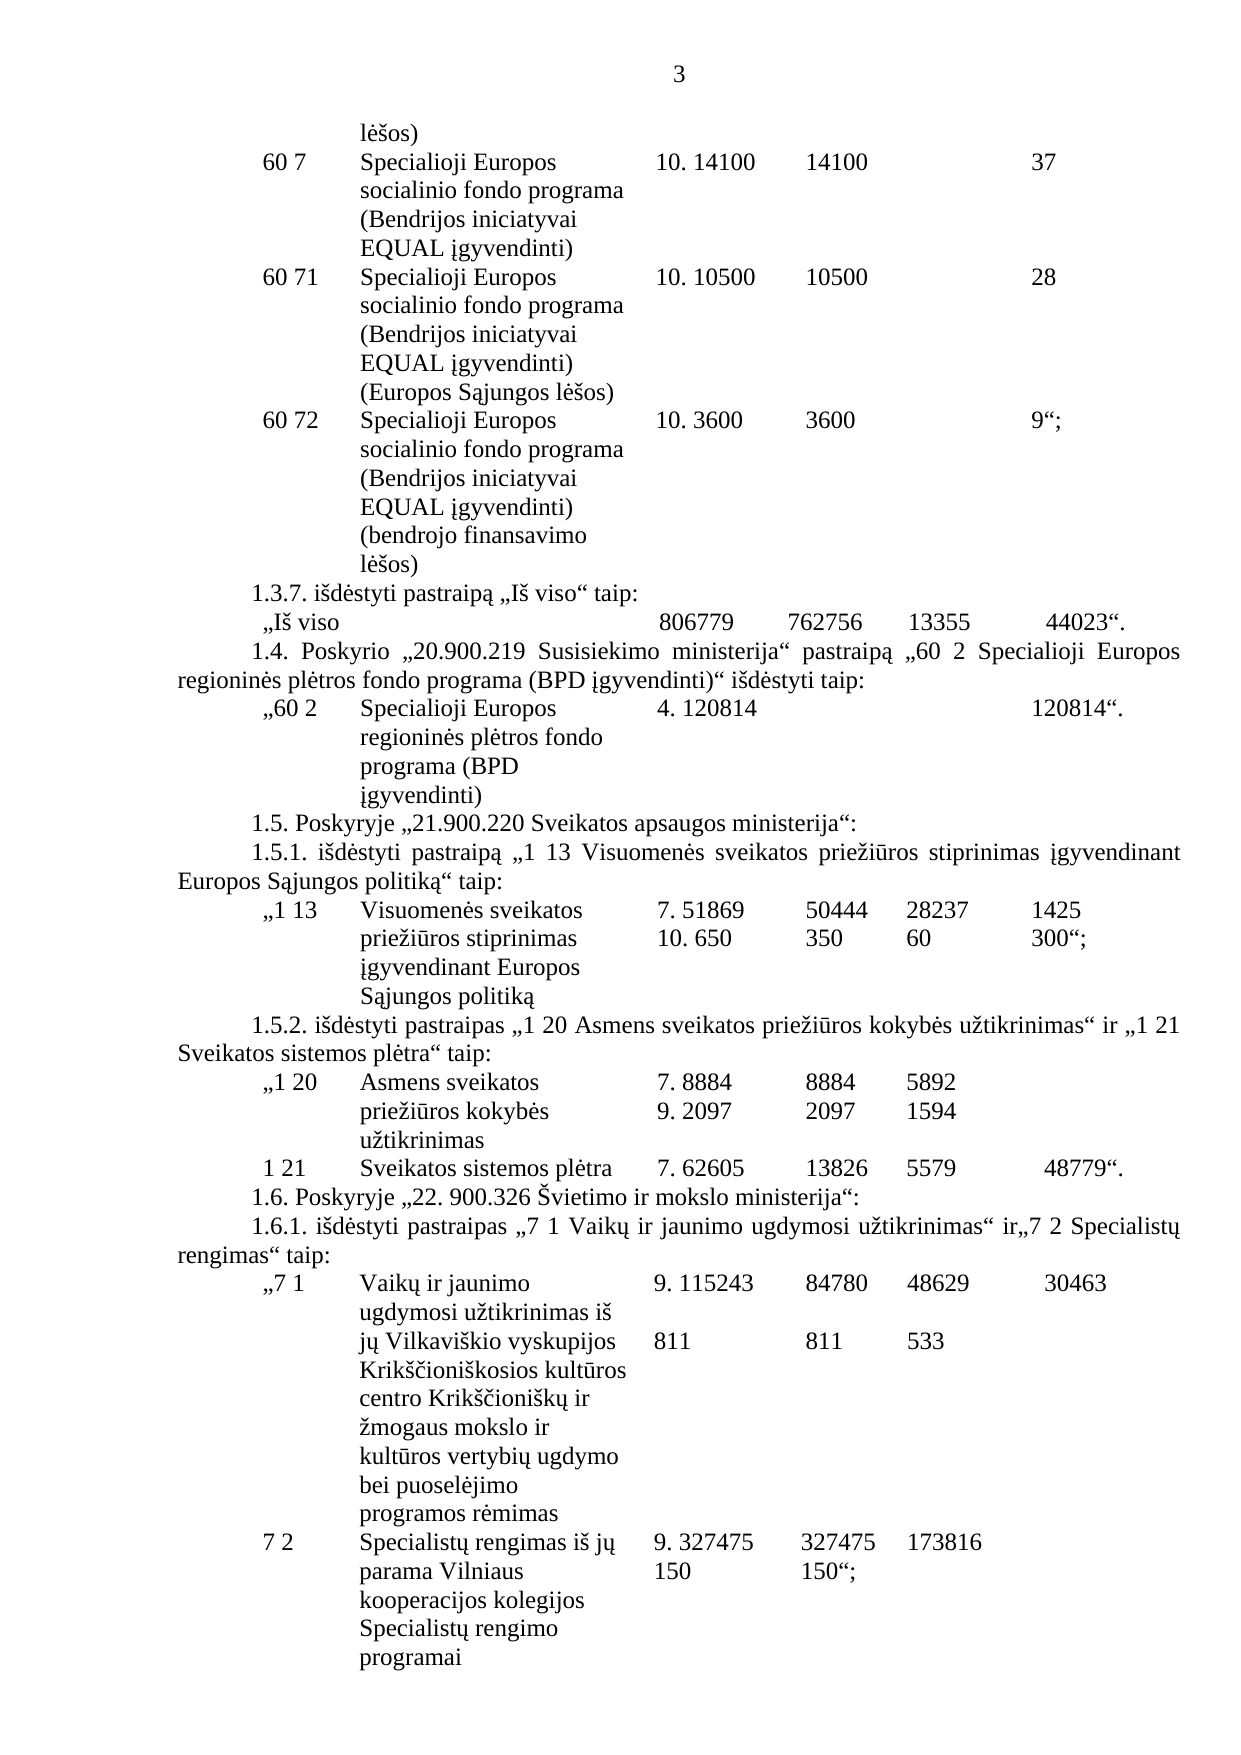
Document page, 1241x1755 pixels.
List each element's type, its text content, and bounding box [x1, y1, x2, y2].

table_header 50444 350 [794, 895, 895, 1010]
table_cell 60 7 [177, 147, 349, 262]
table_header „60 2 [177, 694, 349, 808]
table_cell 9. 327475 150 [642, 1527, 789, 1671]
text 1.5.1. išdėstyti pastraipą „1 13 Visuomenės sveikatos priežiūros stiprinimas įgyvendinant Europos Sąjungos politiką“ taip: [177, 837, 1181, 895]
table_header 1425 300“; [1020, 895, 1204, 1010]
table_cell 7 2 [177, 1527, 348, 1671]
table_cell Specialioji Europos socialinio fondo programa (Bendrijos iniciatyvai EQUAL įgyvendinti) (Europos Sąjungos lėšos) [349, 262, 644, 406]
table_header [1033, 1067, 1204, 1153]
table_cell 327475 150“; [789, 1527, 896, 1671]
table_cell 28 [1020, 262, 1204, 406]
text 1.5.2. išdėstyti pastraipas „1 20 Asmens sveikatos priežiūros kokybės užtikrinimas“ ir „1 21 Sveikatos sistemos plėtra“ taip: [177, 1010, 1181, 1067]
table_header 84780 811 [794, 1269, 896, 1527]
table_cell 10500 [794, 262, 1020, 406]
table_cell 10. 14100 [644, 147, 794, 262]
table_header 5892 1594 [895, 1067, 1033, 1153]
table_header [794, 694, 1020, 808]
table_header [177, 118, 349, 147]
table_header lėšos) [349, 118, 644, 147]
table_cell 7. 62605 [646, 1154, 794, 1182]
table_cell 60 71 [177, 262, 349, 406]
table_header 120814“. [1020, 694, 1204, 808]
table_cell 10. 10500 [644, 262, 794, 406]
table_cell Specialistų rengimas iš jų parama Vilniaus kooperacijos kolegijos Specialistų rengimo programai [348, 1527, 642, 1671]
table_header Asmens sveikatos priežiūros kokybės užtikrinimas [348, 1067, 646, 1153]
text 1.6.1. išdėstyti pastraipas „7 1 Vaikų ir jaunimo ugdymosi užtikrinimas“ ir„7 2 Specialistų rengimas“ taip: [177, 1211, 1181, 1268]
table_header 4. 120814 [646, 694, 794, 808]
table_cell Specialioji Europos socialinio fondo programa (Bendrijos iniciatyvai EQUAL įgyvendinti) [349, 147, 644, 262]
table_cell 1 21 [177, 1154, 348, 1182]
table_header 28237 60 [895, 895, 1020, 1010]
table_header „1 20 [177, 1067, 348, 1153]
table_header 13355 [897, 607, 1034, 636]
table_cell 10. 3600 [644, 406, 794, 578]
table_cell 14100 [794, 147, 1020, 262]
table_header 7. 8884 9. 2097 [646, 1067, 794, 1153]
table_header 44023“. [1034, 607, 1207, 636]
table_header 48629 533 [896, 1269, 1033, 1527]
table_header 30463 [1033, 1269, 1204, 1527]
table_header 8884 2097 [794, 1067, 895, 1153]
table_cell Sveikatos sistemos plėtra [348, 1154, 646, 1182]
table_header 762756 [776, 607, 897, 636]
table_header Vaikų ir jaunimo ugdymosi užtikrinimas iš jų Vilkaviškio vyskupijos Krikščioniškosios kultūros centro Krikščioniškų ir žmogaus mokslo ir kultūros vertybių ugdymo bei puoselėjimo programos rėmimas [348, 1269, 642, 1527]
table_header „7 1 [177, 1269, 348, 1527]
table_cell 3600 [794, 406, 1020, 578]
text 1.6. Poskyryje „22. 900.326 Švietimo ir mokslo ministerija“: [177, 1182, 1181, 1211]
text 1.5. Poskyryje „21.900.220 Sveikatos apsaugos ministerija“: [177, 808, 1181, 837]
table_header „Iš viso [177, 607, 648, 636]
table_header Specialioji Europos regioninės plėtros fondo programa (BPD įgyvendinti) [349, 694, 646, 808]
table_cell 5579 [895, 1154, 1033, 1182]
table_header [644, 118, 794, 147]
table_header [1020, 118, 1204, 147]
table_header Visuomenės sveikatos priežiūros stiprinimas įgyvendinant Europos Sąjungos politiką [349, 895, 646, 1010]
table_cell 60 72 [177, 406, 349, 578]
table_cell 48779“. [1033, 1154, 1204, 1182]
table_header „1 13 [177, 895, 349, 1010]
text 1.4. Poskyrio „20.900.219 Susisiekimo ministerija“ pastraipą „60 2 Specialioji Europos regioninės plėtros fondo programa (BPD įgyvendinti)“ išdėstyti taip: [177, 636, 1181, 693]
table_cell 13826 [794, 1154, 895, 1182]
table_cell 9“; [1020, 406, 1204, 578]
table_cell Specialioji Europos socialinio fondo programa (Bendrijos iniciatyvai EQUAL įgyvendinti) (bendrojo finansavimo lėšos) [349, 406, 644, 578]
table_header 9. 115243 811 [642, 1269, 794, 1527]
table_header 806779 [648, 607, 776, 636]
table_header 7. 51869 10. 650 [646, 895, 794, 1010]
text 1.3.7. išdėstyti pastraipą „Iš viso“ taip: [177, 578, 1181, 607]
table_cell 173816 [896, 1527, 1204, 1671]
table_cell 37 [1020, 147, 1204, 262]
table_header [794, 118, 1020, 147]
